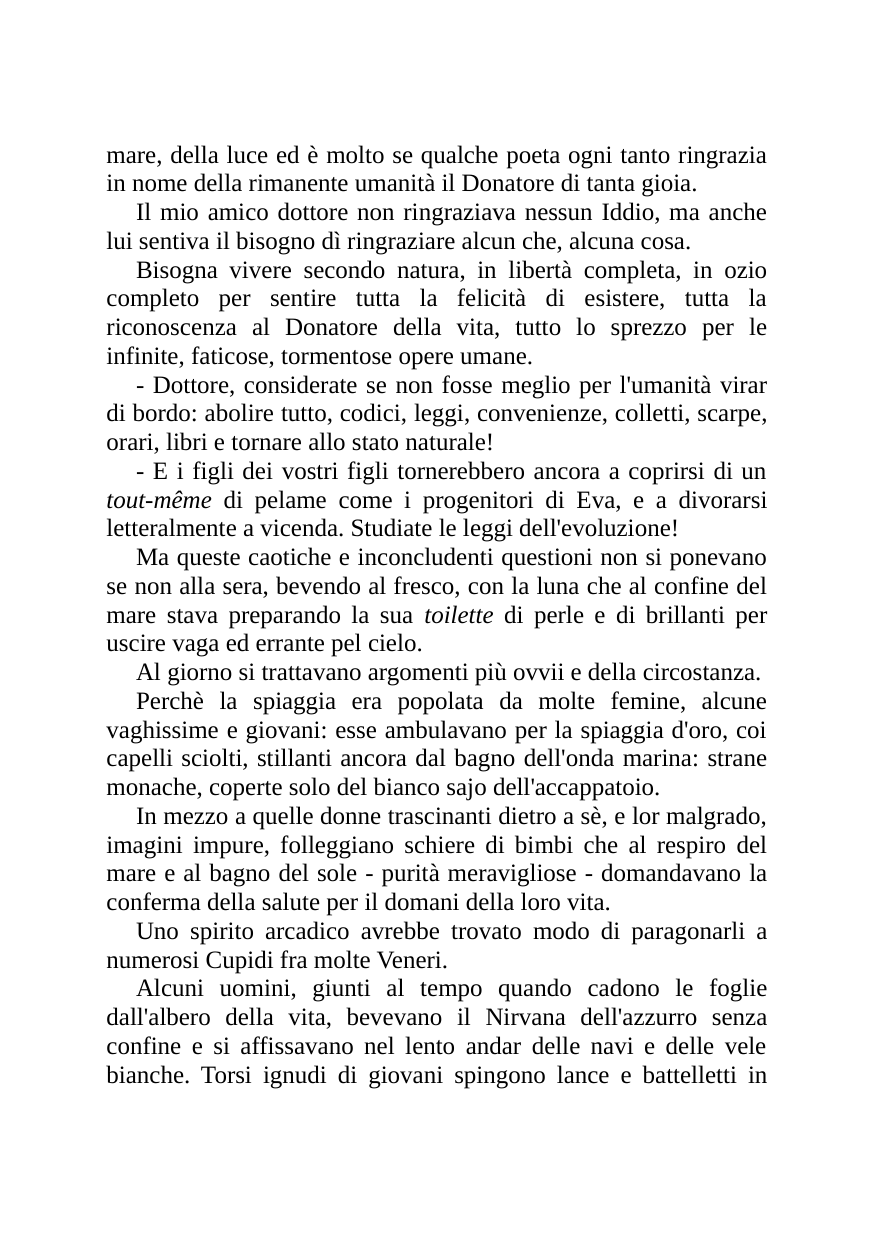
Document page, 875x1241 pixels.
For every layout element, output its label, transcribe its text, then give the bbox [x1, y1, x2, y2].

text Al giorno si trattavano argomenti più ovvii e della circostanza. [106, 657, 768, 686]
text - Dottore, considerate se non fosse meglio per l'umanità virar di bordo: abolire tutto, codici, leggi, convenienze, colletti, scarpe, orari, libri e tornare allo stato naturale! [106, 370, 768, 456]
text Ma queste caotiche e inconcludenti questioni non si ponevano se non alla sera, bevendo al fresco, con la luna che al confine del mare stava preparando la sua toilette di perle e di brillanti per uscire vaga ed errante pel cielo. [106, 542, 768, 657]
text Bisogna vivere secondo natura, in libertà completa, in ozio completo per sentire tutta la felicità di esistere, tutta la riconoscenza al Donatore della vita, tutto lo sprezzo per le infinite, faticose, tormentose opere umane. [106, 255, 768, 370]
text Alcuni uomini, giunti al tempo quando cadono le foglie dall'albero della vita, bevevano il Nirvana dell'azzurro senza confine e si affissavano nel lento andar delle navi e delle vele bianche. Torsi ignudi di giovani spingono lance e battelletti in [106, 973, 768, 1088]
text - E i figli dei vostri figli tornerebbero ancora a coprirsi di un tout-même di pelame come i progenitori di Eva, e a divorarsi letteralmente a vicenda. Studiate le leggi dell'evoluzione! [106, 456, 768, 542]
text Uno spirito arcadico avrebbe trovato modo di paragonarli a numerosi Cupidi fra molte Veneri. [106, 916, 768, 973]
text In mezzo a quelle donne trascinanti dietro a sè, e lor malgrado, imagini impure, folleggiano schiere di bimbi che al respiro del mare e al bagno del sole - purità meravigliose - domandavano la conferma della salute per il domani della loro vita. [106, 801, 768, 916]
text mare, della luce ed è molto se qualche poeta ogni tanto ringrazia in nome della rimanente umanità il Donatore di tanta gioia. [106, 140, 768, 197]
text Perchè la spiaggia era popolata da molte femine, alcune vaghissime e giovani: esse ambulavano per la spiaggia d'oro, coi capelli sciolti, stillanti ancora dal bagno dell'onda marina: strane monache, coperte solo del bianco sajo dell'accappatoio. [106, 686, 768, 801]
text Il mio amico dottore non ringraziava nessun Iddio, ma anche lui sentiva il bisogno dì ringraziare alcun che, alcuna cosa. [106, 197, 768, 255]
